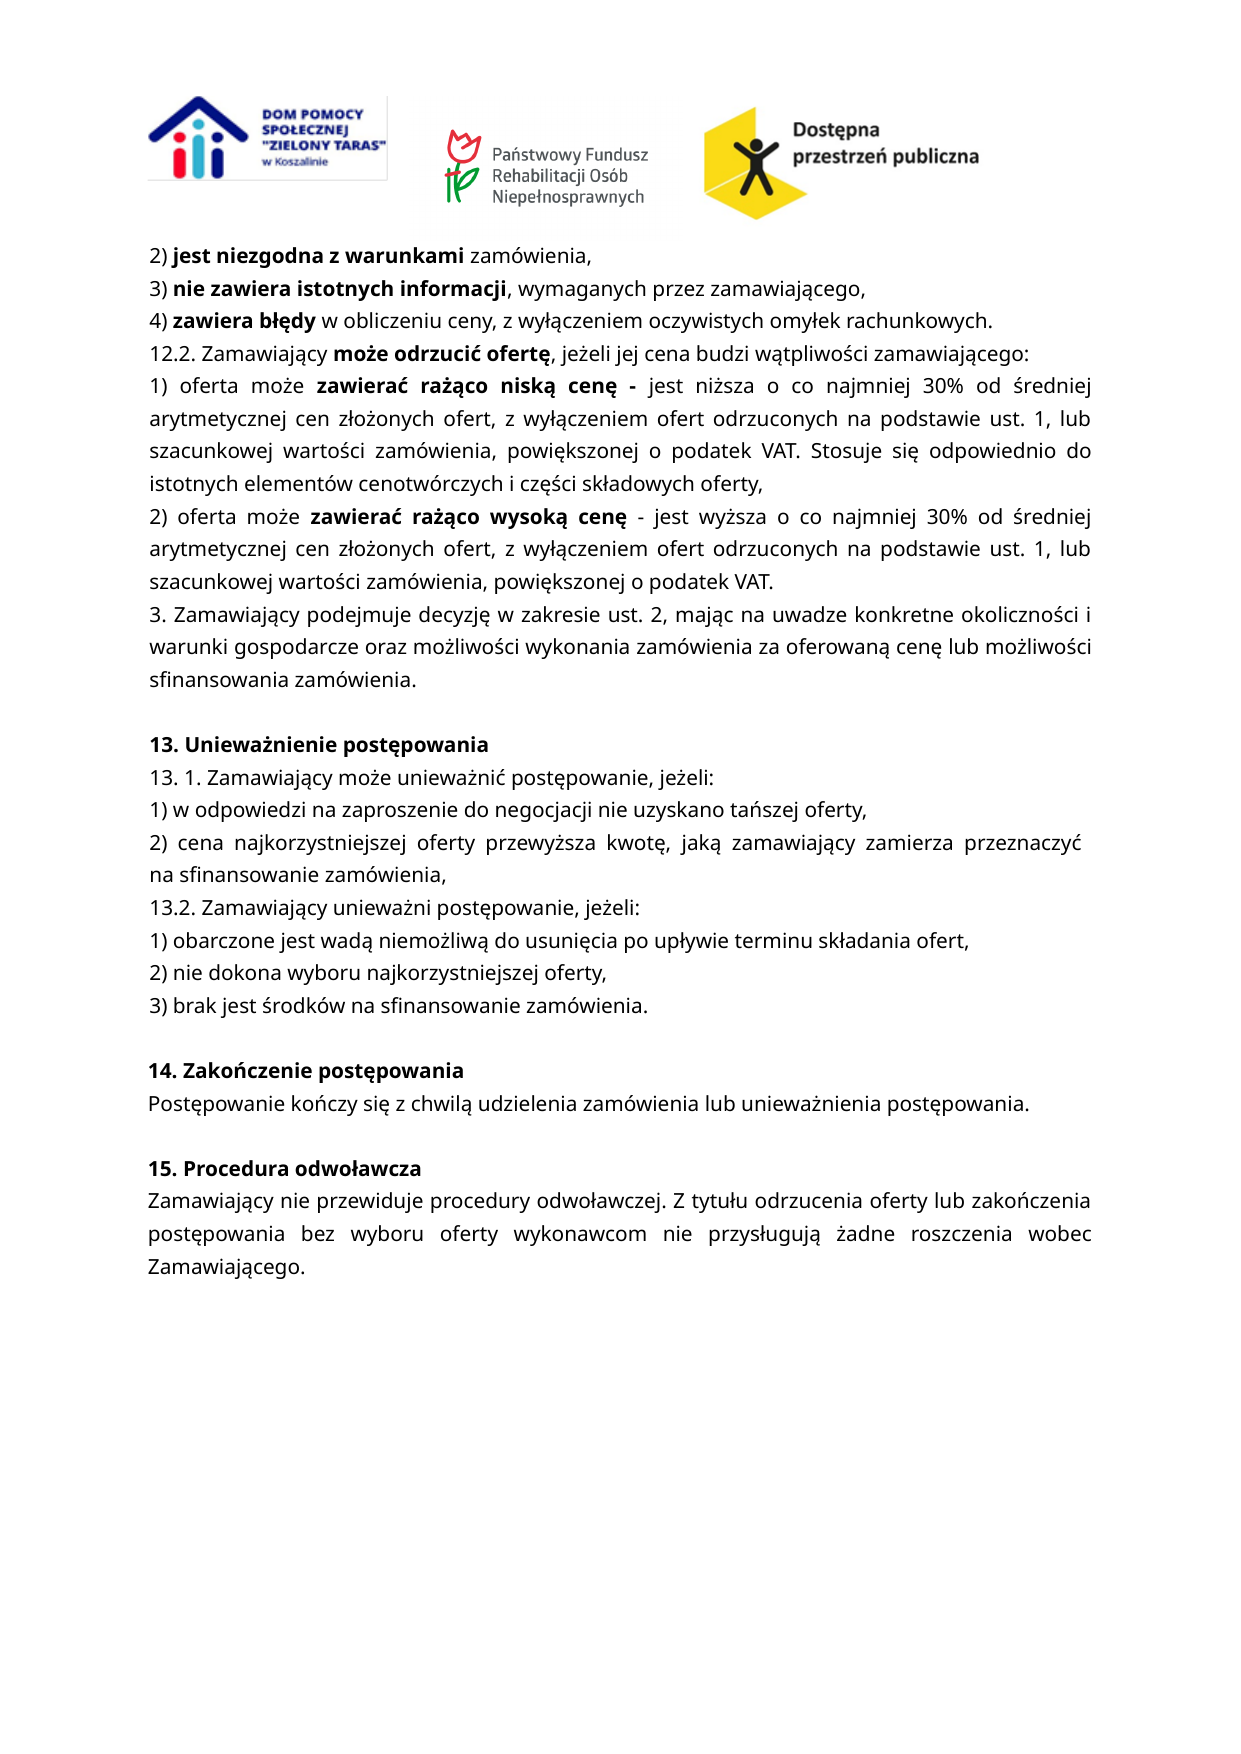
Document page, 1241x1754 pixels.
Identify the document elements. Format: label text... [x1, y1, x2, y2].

text 3. Zamawiający podejmuje decyzję w zakresie ust. 2, mając na uwadze konkretne okoliczności i warunki gospodarcze oraz możliwości wykonania zamówienia za oferowaną cenę lub możliwości sfinansowania zamówienia. [149, 600, 1093, 693]
text 3) brak jest środków na sfinansowanie zamówienia. [149, 991, 1093, 1019]
text 2) nie dokona wyboru najkorzystniejszej oferty, [149, 958, 1093, 987]
text 13. 1. Zamawiający może unieważnić postępowanie, jeżeli: [149, 763, 1093, 791]
text Zamawiający nie przewiduje procedury odwoławczej. Z tytułu odrzucenia oferty lub zakończenia postępowania bez wyboru oferty wykonawcom nie przysługują żadne roszczenia wobec Zamawiającego. [148, 1187, 1093, 1280]
text 4) zawiera błędy w obliczeniu ceny, z wyłączeniem oczywistych omyłek rachunkowych. [149, 306, 1093, 335]
text 1) oferta może zawierać rażąco niską cenę - jest niższa o co najmniej 30% od średniej arytmetycznej cen złożonych ofert, z wyłączeniem ofert odrzuconych na podstawie ust. 1, lub szacunkowej wartości zamówienia, powiększonej o podatek VAT. Stosuje się odpowiednio do istotnych elementów cenotwórczych i części składowych oferty, [149, 371, 1093, 498]
text 1) obarczone jest wadą niemożliwą do usunięcia po upływie terminu składania ofert, [149, 926, 1093, 954]
text 3) nie zawiera istotnych informacji, wymaganych przez zamawiającego, [149, 274, 1093, 302]
text Postępowanie kończy się z chwilą udzielenia zamówienia lub unieważnienia postępowania. [148, 1089, 1093, 1117]
text 1) w odpowiedzi na zaproszenie do negocjacji nie uzyskano tańszej oferty, [149, 795, 1093, 824]
text 2) jest niezgodna z warunkami zamówienia, [149, 241, 1093, 269]
text 2) cena najkorzystniejszej oferty przewyższa kwotę, jaką zamawiający zamierza przeznaczyć na sfinansowanie zamówienia, [149, 828, 1093, 889]
text 13. Unieważnienie postępowania [149, 730, 1093, 758]
text 12.2. Zamawiający może odrzucić ofertę, jeżeli jej cena budzi wątpliwości zamawiającego: [149, 339, 1093, 367]
text 13.2. Zamawiający unieważni postępowanie, jeżeli: [149, 893, 1093, 922]
text 15. Procedura odwoławcza [148, 1154, 1093, 1182]
text 2) oferta może zawierać rażąco wysoką cenę - jest wyższa o co najmniej 30% od średniej arytmetycznej cen złożonych ofert, z wyłączeniem ofert odrzuconych na podstawie ust. 1, lub szacunkowej wartości zamówienia, powiększonej o podatek VAT. [149, 502, 1093, 596]
text 14. Zakończenie postępowania [148, 1056, 1093, 1084]
